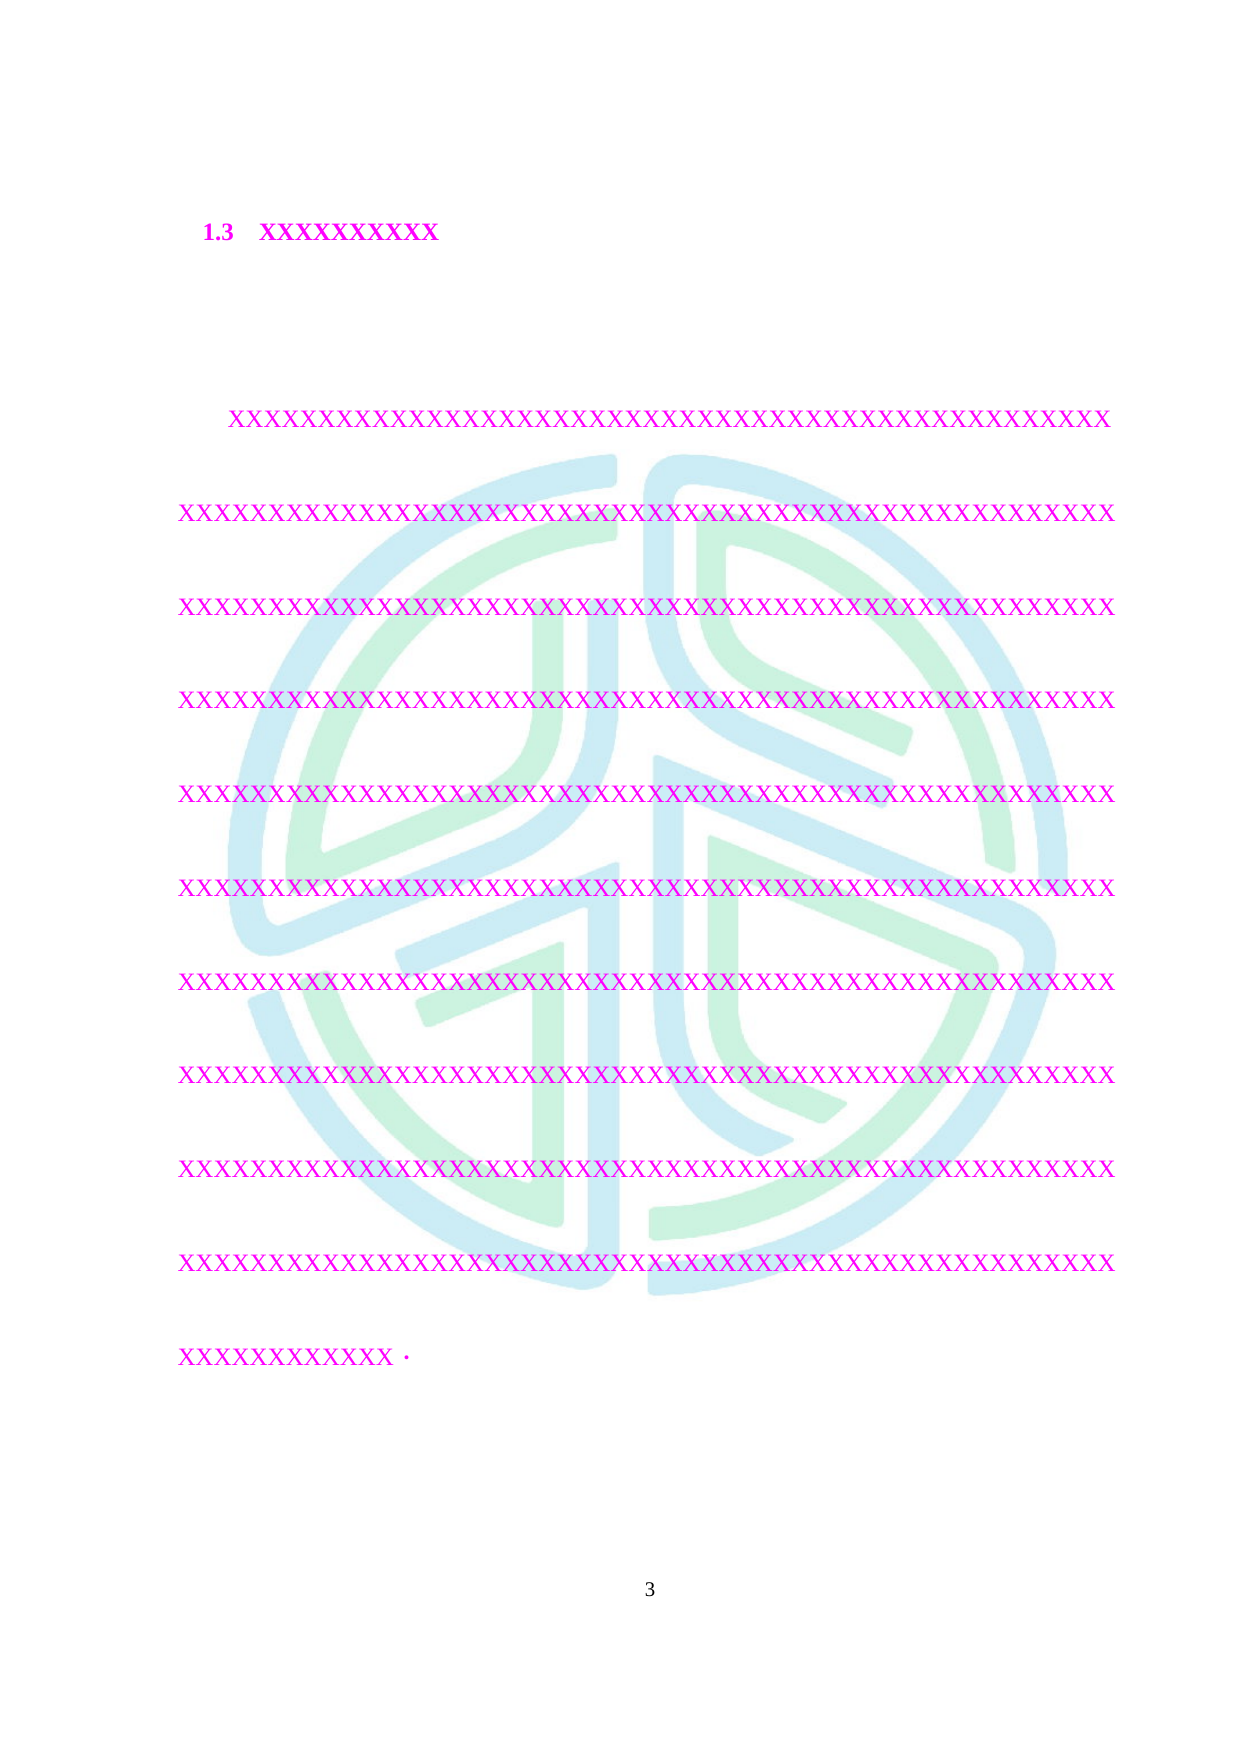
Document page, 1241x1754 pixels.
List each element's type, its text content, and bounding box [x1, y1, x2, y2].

text XXXXXXXXXXXXXXXXXXXXXXXXXXXXXXXXXXXXXXXXXXXXXXXXXXXXXXXXXXXXXXXXXXXXXXXXXXXXXXXXXXXXXXXXXXXXXXXXXXXXXXXXXXXXXXXXXXXXXXXXXXXXXXXXXXXXXXXXXXXXXXXXXXXXXXXXXXXXXXXXXXXXXXXXXXXXXXXXXXXXXXXXXXXXXXXXXXXXXXXXXXXXXXXXXXXXXXXXXXXXXXXXXXXXXXXXXXXXXXXXXXXXXXXXXXXXXXXXXXXXXXXXXXXXXXXXXXXXXXXXXXXXXXXXXXXXXXXXXXXXXXXXXXXXXXXXXXXXXXXXXXXXXXXXXXXXXXXXXXXXXXXXXXXXXXXXXXXXXXXXXXXXXXXXXXXXXXXXXXXXXXXXXXXXXXXXXXXXXXXXXXXXXXXXXXXXXXXXXXXXXXXXXXXXXXXXXXXXXXXXXXXXXXXXXXXXXXXXXXXXXXXXXXXXXXXXXXXXXXXXXXXXXXXXXXXXXXXXXXXXXXXXXXXXXXXXXXXXXXXXXXXXXXXXX． [177, 1350, 1122, 1377]
subtitle 1.3 XXXXXXXXXX [177, 189, 1122, 252]
text XXXXXXXXXXXXXXXXXXXXXXXXXXXXXXXXXXXXXXXXXXXXXXXXXXXXXXXXXXXXXXXXXXXXXXXXXXXXXXXXXXXXXXXXXXXXXXXXXXXXXXXXXXXXXXXXXXXXXXXXXXXXXXXXXXXXXXXXXXXXXXXXXXXXXXXXXXXXXXXXXXXXXXXXXXXXXXXXXXXXXXXXXXXXXXXXXXXXXXXXXXXXXXXXXXXXXXXXXXXXXXXXXXXXXXXXXXXXXXXXXXXXXXXXXXXXXXXXXXXXXXXXXXXXXXXXXXXXXXXXXXXXXXXXXXXXXXXXXXXXXXXXXXXXXXXXXXXXXXXXXXXXXXXXXXXXXXXXXXXXXXXXXXXXXXXXXXXXXXXXXXXXXXXXXXXXXXXXXXXXXXXXXXXXXXXXXXXXXXXXXXXXXXXXXXXXXXXXXXXXXXXXXXXXXXXXXXXXXXXXXXXXXXXXXXXXXXXXXXXXXXXXXXXXXXXXXXXXXXXXXXXXXXXXXXXXXXXXXXXXXXXXXXXXXXXXXXXXXXXXXXXXXXXXX． [177, 377, 1122, 404]
